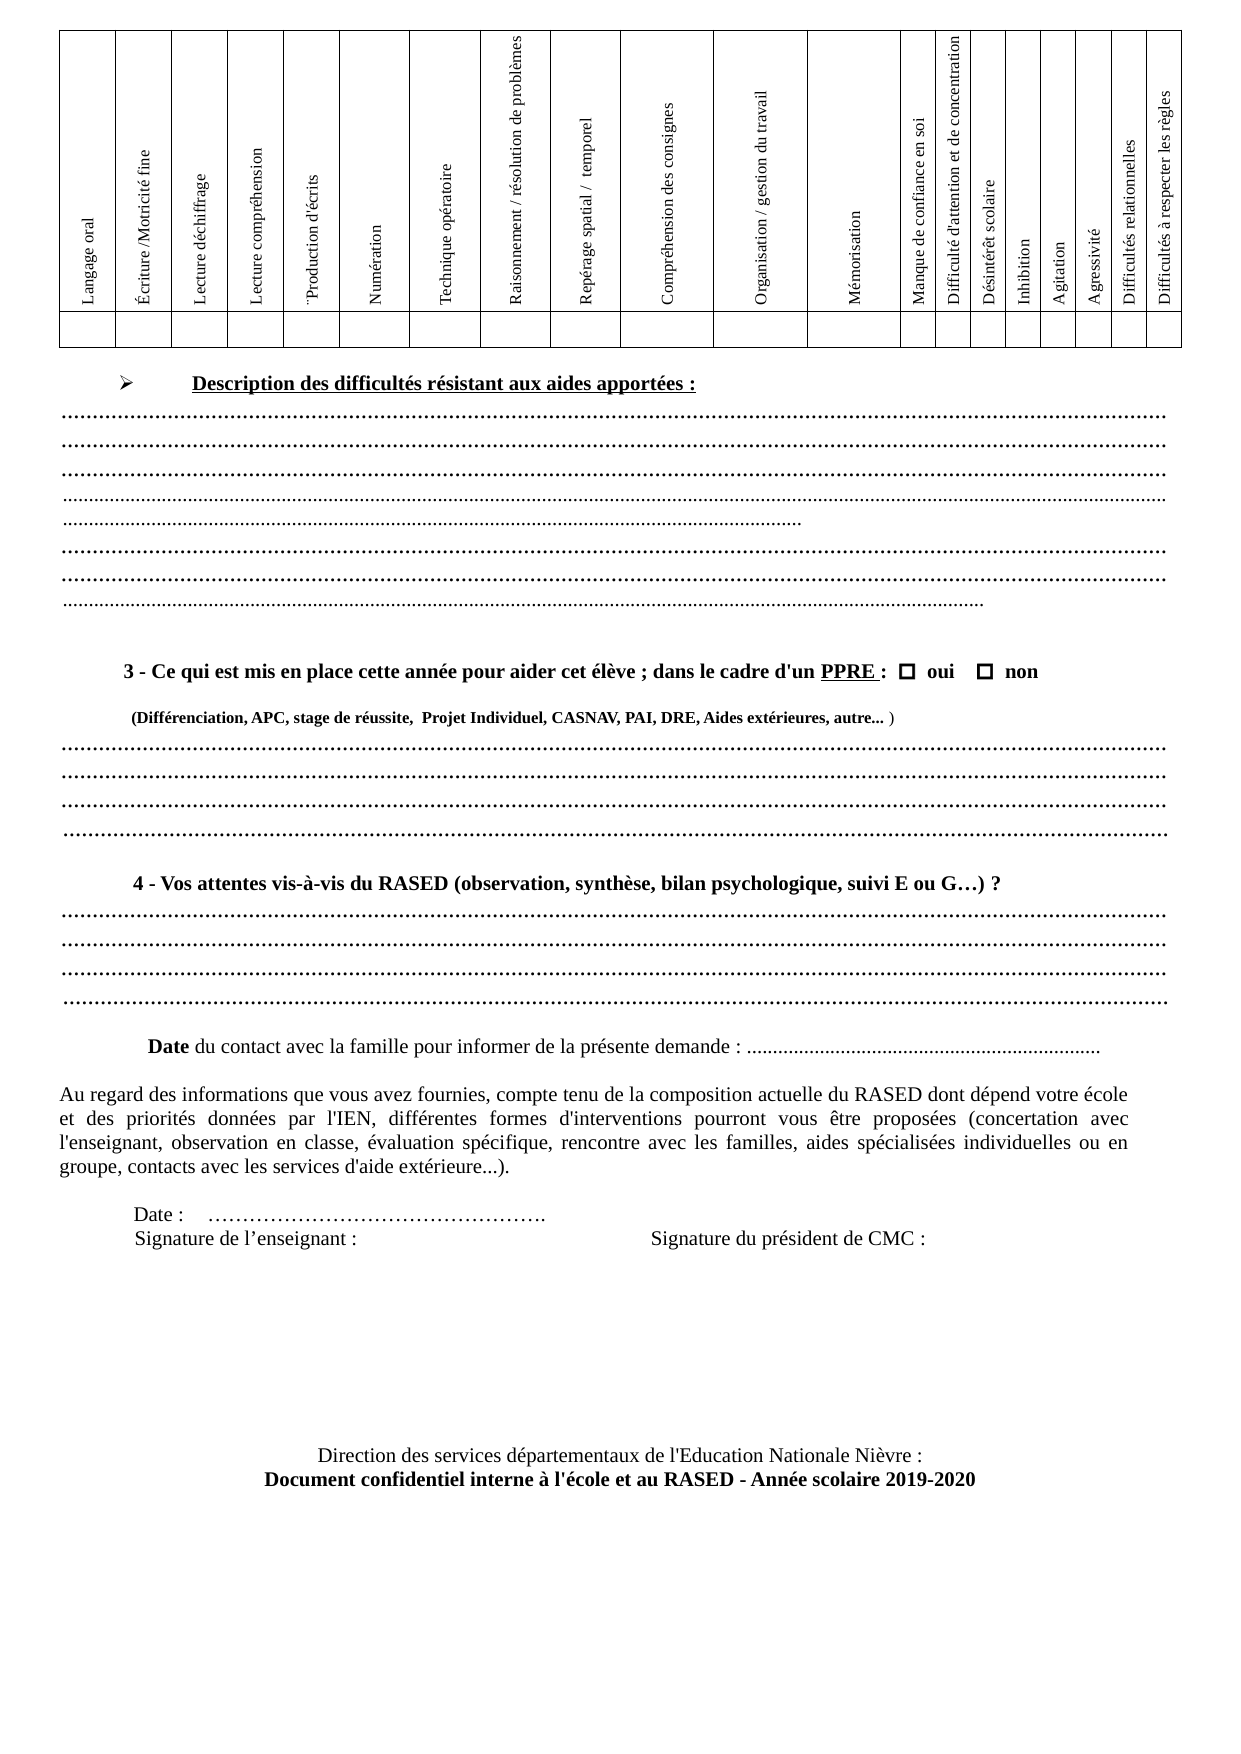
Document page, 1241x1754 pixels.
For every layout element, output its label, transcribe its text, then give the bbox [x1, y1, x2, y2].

table_cell [714, 312, 807, 347]
table_cell Écriture /Motricité fine [116, 31, 171, 311]
table_cell [936, 312, 970, 347]
list Description des difficultés résistant aux aides apportées : [118, 371, 1116, 395]
text .................................................................................................................................................................................................................................................................................................................................................................. [62, 482, 1170, 530]
text ................................................................................................................................................................................. [61, 727, 1172, 756]
text ................................................................................................................................................................................. [62, 981, 1170, 1009]
table_cell [621, 312, 713, 347]
text Signature de l’enseignant : Signature du président de CMC : [61, 1226, 1172, 1250]
table_cell Mémorisation [808, 31, 900, 311]
table_cell [1147, 312, 1181, 347]
table_cell [901, 312, 935, 347]
table_cell Langage oral [60, 31, 115, 311]
table_cell [116, 312, 171, 347]
text ................................................................................................................................................................................. [62, 813, 1170, 842]
table_cell [1076, 312, 1111, 347]
table_cell Agressivité [1076, 31, 1111, 311]
table_cell [551, 312, 620, 347]
text 3 - Ce qui est mis en place cette année pour aider cet élève ; dans le cadre d'un PPRE : oui non [118, 659, 1116, 683]
table_cell Compréhension des consignes [621, 31, 713, 311]
text ................................................................................................................................................................................. [61, 894, 1172, 923]
text .................................................................................................................................................................................................................................................................................................................................................................. [61, 424, 1172, 482]
text Document confidentiel interne à l'école et au RASED - Année scolaire 2019-2020 [59, 1467, 1181, 1491]
table_cell Difficulté d'attention et de concentration [936, 31, 970, 311]
table_cell ¨Production d'écrits [284, 31, 339, 311]
text .................................................................................................................................................................................................................................................................................................................................................................. [61, 756, 1172, 813]
table_cell Lecture déchiffrage [172, 31, 227, 311]
table_cell [172, 312, 227, 347]
text .................................................................................................................................................................................................................................................................................................................................................................. [61, 530, 1172, 587]
table_cell Lecture compréhension [228, 31, 283, 311]
table_cell Raisonnement / résolution de problèmes [481, 31, 550, 311]
table_cell Agitation [1041, 31, 1075, 311]
table_cell Difficultés relationnelles [1112, 31, 1146, 311]
text ................................................................................................................................................................................. [61, 395, 1172, 424]
table_cell [60, 312, 115, 347]
text Direction des services départementaux de l'Education Nationale Nièvre : [59, 1443, 1181, 1467]
table_cell Repérage spatial / temporel [551, 31, 620, 311]
table_cell [410, 312, 480, 347]
table_cell [284, 312, 339, 347]
table_cell Manque de confiance en soi [901, 31, 935, 311]
table_cell Difficultés à respecter les règles [1147, 31, 1181, 311]
table_cell Numération [340, 31, 409, 311]
text Date : …………………………………………. [133, 1202, 1181, 1226]
table_cell [340, 312, 409, 347]
text 4 - Vos attentes vis-à-vis du RASED (observation, synthèse, bilan psychologique, suivi E ou G…) ? [133, 871, 1181, 894]
text (Différenciation, APC, stage de réussite, Projet Individuel, CASNAV, PAI, DRE, Aides extérieures, autre... ) [131, 708, 1117, 727]
text Date du contact avec la famille pour informer de la présente demande : .................................................................... [59, 1034, 1170, 1058]
table_cell [1041, 312, 1075, 347]
table_cell [481, 312, 550, 347]
table_cell Technique opératoire [410, 31, 480, 311]
table_cell [971, 312, 1005, 347]
text .................................................................................................................................................................................................................................................................................................................................................................. [61, 923, 1172, 981]
table_cell Organisation / gestion du travail [714, 31, 807, 311]
table_cell [808, 312, 900, 347]
table_cell [1006, 312, 1040, 347]
text Au regard des informations que vous avez fournies, compte tenu de la composition actuelle du RASED dont dépend votre école et des priorités données par l'IEN, différentes formes d'interventions pourront vous être proposées (concertation avec l'enseignant, observation en classe, évaluation spécifique, rencontre avec les familles, aides spécialisées individuelles ou en groupe, contacts avec les services d'aide extérieure...). [59, 1082, 1129, 1178]
table_cell [228, 312, 283, 347]
table_cell [1112, 312, 1146, 347]
table_cell Désintérêt scolaire [971, 31, 1005, 311]
table_cell Inhibition [1006, 31, 1040, 311]
text ................................................................................................................................................................................. [62, 587, 1170, 611]
